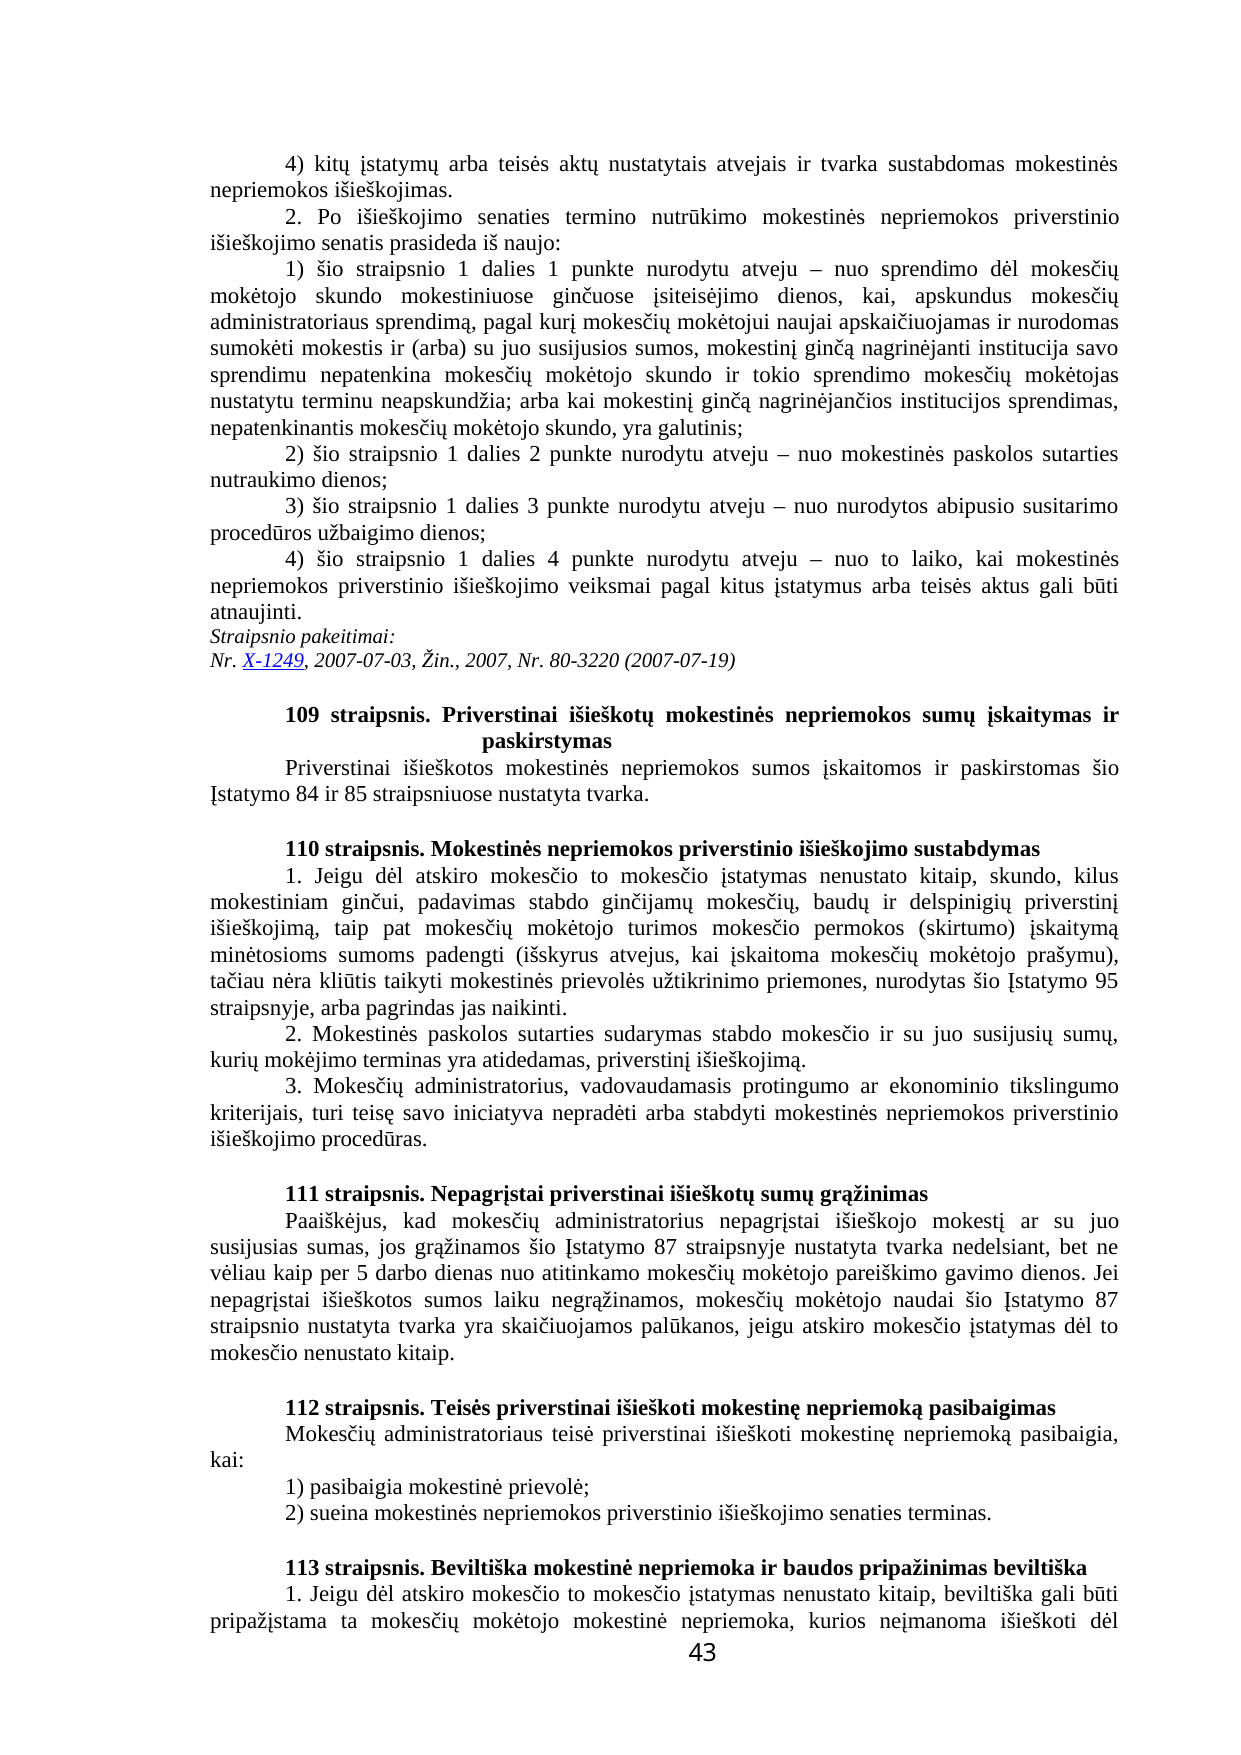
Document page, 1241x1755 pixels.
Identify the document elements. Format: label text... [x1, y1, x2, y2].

text 4) šio straipsnio 1 dalies 4 punkte nurodytu atveju – nuo to laiko, kai mokestinės nepriemokos priverstinio išieškojimo veiksmai pagal kitus įstatymus arba teisės aktus gali būti atnaujinti. [210, 545, 1120, 624]
text 1. Jeigu dėl atskiro mokesčio to mokesčio įstatymas nenustato kitaip, skundo, kilus mokestiniam ginčui, padavimas stabdo ginčijamų mokesčių, baudų ir delspinigių priverstinį išieškojimą, taip pat mokesčių mokėtojo turimos mokesčio permokos (skirtumo) įskaitymą minėtosioms sumoms padengti (išskyrus atvejus, kai įskaitoma mokesčių mokėtojo prašymu), tačiau nėra kliūtis taikyti mokestinės prievolės užtikrinimo priemones, nurodytas šio Įstatymo 95 straipsnyje, arba pagrindas jas naikinti. [210, 862, 1120, 1020]
text 113 straipsnis. Beviltiška mokestinė nepriemoka ir baudos pripažinimas beviltiška [285, 1554, 1120, 1581]
text 3) šio straipsnio 1 dalies 3 punkte nurodytu atveju – nuo nurodytos abipusio susitarimo procedūros užbaigimo dienos; [210, 493, 1120, 545]
text 109 straipsnis. Priverstinai išieškotų mokestinės nepriemokos sumų įskaitymas ir paskirstymas [285, 701, 1120, 754]
text 2. Po išieškojimo senaties termino nutrūkimo mokestinės nepriemokos priverstinio išieškojimo senatis prasideda iš naujo: [210, 203, 1120, 255]
subtitle 110 straipsnis. Mokestinės nepriemokos priverstinio išieškojimo sustabdymas [210, 835, 1120, 862]
text 2) šio straipsnio 1 dalies 2 punkte nurodytu atveju – nuo mokestinės paskolos sutarties nutraukimo dienos; [210, 440, 1120, 493]
text 3. Mokesčių administratorius, vadovaudamasis protingumo ar ekonominio tikslingumo kriterijais, turi teisę savo iniciatyva nepradėti arba stabdyti mokestinės nepriemokos priverstinio išieškojimo procedūras. [210, 1073, 1120, 1152]
text 112 straipsnis. Teisės priverstinai išieškoti mokestinę nepriemoką pasibaigimas [285, 1394, 1120, 1420]
text 4) kitų įstatymų arba teisės aktų nustatytais atvejais ir tvarka sustabdomas mokestinės nepriemokos išieškojimas. [210, 150, 1120, 203]
text 2) sueina mokestinės nepriemokos priverstinio išieškojimo senaties terminas. [210, 1499, 1120, 1525]
text 2. Mokestinės paskolos sutarties sudarymas stabdo mokesčio ir su juo susijusių sumų, kurių mokėjimo terminas yra atidedamas, priverstinį išieškojimą. [210, 1020, 1120, 1073]
text 1) šio straipsnio 1 dalies 1 punkte nurodytu atveju – nuo sprendimo dėl mokesčių mokėtojo skundo mokestiniuose ginčuose įsiteisėjimo dienos, kai, apskundus mokesčių administratoriaus sprendimą, pagal kurį mokesčių mokėtojui naujai apskaičiuojamas ir nurodomas sumokėti mokestis ir (arba) su juo susijusios sumos, mokestinį ginčą nagrinėjanti institucija savo sprendimu nepatenkina mokesčių mokėtojo skundo ir tokio sprendimo mokesčių mokėtojas nustatytu terminu neapskundžia; arba kai mokestinį ginčą nagrinėjančios institucijos sprendimas, nepatenkinantis mokesčių mokėtojo skundo, yra galutinis; [210, 255, 1120, 440]
text 1. Jeigu dėl atskiro mokesčio to mokesčio įstatymas nenustato kitaip, beviltiška gali būti pripažįstama ta mokesčių mokėtojo mokestinė nepriemoka, kurios neįmanoma išieškoti dėl [210, 1581, 1120, 1633]
text Priverstinai išieškotos mokestinės nepriemokos sumos įskaitomos ir paskirstomas šio Įstatymo 84 ir 85 straipsniuose nustatyta tvarka. [210, 754, 1120, 807]
text Straipsnio pakeitimai: [210, 624, 1120, 648]
text 1) pasibaigia mokestinė prievolė; [210, 1473, 1120, 1499]
text Nr. X-1249, 2007-07-03, Žin., 2007, Nr. 80-3220 (2007-07-19) [210, 648, 1120, 672]
text Mokesčių administratoriaus teisė priverstinai išieškoti mokestinę nepriemoką pasibaigia, kai: [210, 1420, 1120, 1473]
text Paaiškėjus, kad mokesčių administratorius nepagrįstai išieškojo mokestį ar su juo susijusias sumas, jos grąžinamos šio Įstatymo 87 straipsnyje nustatyta tvarka nedelsiant, bet ne vėliau kaip per 5 darbo dienas nuo atitinkamo mokesčių mokėtojo pareiškimo gavimo dienos. Jei nepagrįstai išieškotos sumos laiku negrąžinamos, mokesčių mokėtojo naudai šio Įstatymo 87 straipsnio nustatyta tvarka yra skaičiuojamos palūkanos, jeigu atskiro mokesčio įstatymas dėl to mokesčio nenustato kitaip. [210, 1207, 1120, 1365]
text 111 straipsnis. Nepagrįstai priverstinai išieškotų sumų grąžinimas [210, 1180, 1120, 1207]
